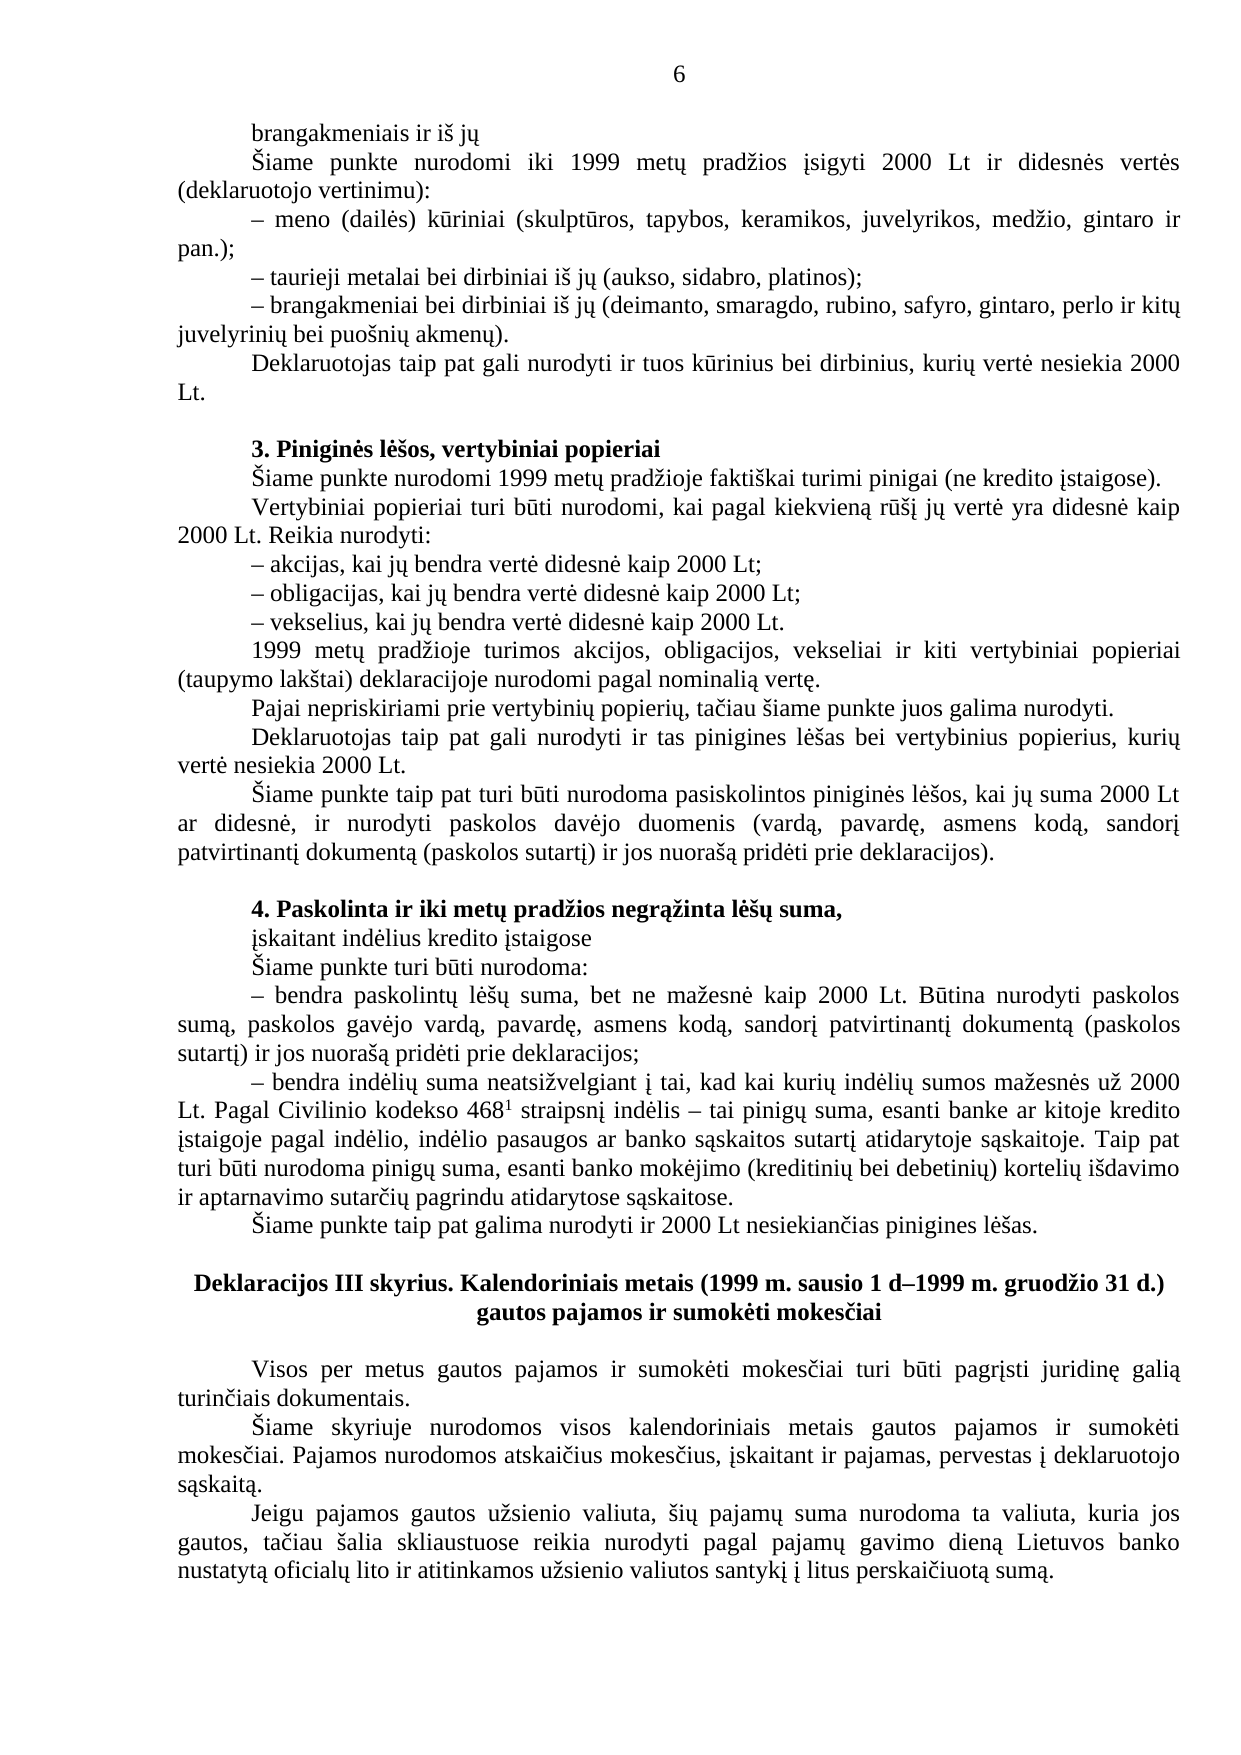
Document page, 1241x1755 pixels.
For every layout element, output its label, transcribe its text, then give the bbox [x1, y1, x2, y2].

text Šiame skyriuje nurodomos visos kalendoriniais metais gautos pajamos ir sumokėti mokesčiai. Pajamos nurodomos atskaičius mokesčius, įskaitant ir pajamas, pervestas į deklaruotojo sąskaitą. [177, 1412, 1181, 1498]
text Deklaruotojas taip pat gali nurodyti ir tas pinigines lėšas bei vertybinius popierius, kurių vertė nesiekia 2000 Lt. [177, 722, 1181, 779]
text – brangakmeniai bei dirbiniai iš jų (deimanto, smaragdo, rubino, safyro, gintaro, perlo ir kitų juvelyrinių bei puošnių akmenų). [177, 291, 1181, 348]
text brangakmeniais ir iš jų [177, 118, 1181, 147]
text – taurieji metalai bei dirbiniai iš jų (aukso, sidabro, platinos); [177, 262, 1181, 291]
text – meno (dailės) kūriniai (skulptūros, tapybos, keramikos, juvelyrikos, medžio, gintaro ir pan.); [177, 204, 1181, 262]
text Šiame punkte turi būti nurodoma: [177, 952, 1181, 981]
text – vekselius, kai jų bendra vertė didesnė kaip 2000 Lt. [177, 607, 1181, 636]
text Deklaruotojas taip pat gali nurodyti ir tuos kūrinius bei dirbinius, kurių vertė nesiekia 2000 Lt. [177, 348, 1181, 406]
text – bendra indėlių suma neatsižvelgiant į tai, kad kai kurių indėlių sumos mažesnės už 2000 Lt. Pagal Civilinio kodekso 4681 straipsnį indėlis – tai pinigų suma, esanti banke ar kitoje kredito įstaigoje pagal indėlio, indėlio pasaugos ar banko sąskaitos sutartį atidarytoje sąskaitoje. Taip pat turi būti nurodoma pinigų suma, esanti banko mokėjimo (kreditinių bei debetinių) kortelių išdavimo ir aptarnavimo sutarčių pagrindu atidarytose sąskaitose. [177, 1067, 1181, 1211]
text – bendra paskolintų lėšų suma, bet ne mažesnė kaip 2000 Lt. Būtina nurodyti paskolos sumą, paskolos gavėjo vardą, pavardę, asmens kodą, sandorį patvirtinantį dokumentą (paskolos sutartį) ir jos nuorašą pridėti prie deklaracijos; [177, 981, 1181, 1067]
text Šiame punkte taip pat turi būti nurodoma pasiskolintos piniginės lėšos, kai jų suma 2000 Lt ar didesnė, ir nurodyti paskolos davėjo duomenis (vardą, pavardę, asmens kodą, sandorį patvirtinantį dokumentą (paskolos sutartį) ir jos nuorašą pridėti prie deklaracijos). [177, 779, 1181, 866]
text įskaitant indėlius kredito įstaigose [177, 923, 1181, 952]
text 3. Piniginės lėšos, vertybiniai popieriai [177, 434, 1181, 463]
text Pajai nepriskiriami prie vertybinių popierių, tačiau šiame punkte juos galima nurodyti. [177, 693, 1181, 722]
text Jeigu pajamos gautos užsienio valiuta, šių pajamų suma nurodoma ta valiuta, kuria jos gautos, tačiau šalia skliaustuose reikia nurodyti pagal pajamų gavimo dieną Lietuvos banko nustatytą oficialų lito ir atitinkamos užsienio valiutos santykį į litus perskaičiuotą sumą. [177, 1498, 1181, 1584]
text Visos per metus gautos pajamos ir sumokėti mokesčiai turi būti pagrįsti juridinę galią turinčiais dokumentais. [177, 1354, 1181, 1412]
text Šiame punkte nurodomi 1999 metų pradžioje faktiškai turimi pinigai (ne kredito įstaigose). [177, 463, 1181, 492]
text – obligacijas, kai jų bendra vertė didesnė kaip 2000 Lt; [177, 578, 1181, 607]
text Šiame punkte nurodomi iki 1999 metų pradžios įsigyti 2000 Lt ir didesnės vertės (deklaruotojo vertinimu): [177, 147, 1181, 204]
text Deklaracijos III skyrius. Kalendoriniais metais (1999 m. sausio 1 d–1999 m. gruodžio 31 d.) gautos pajamos ir sumokėti mokesčiai [177, 1268, 1181, 1326]
text Šiame punkte taip pat galima nurodyti ir 2000 Lt nesiekiančias pinigines lėšas. [177, 1211, 1181, 1239]
text – akcijas, kai jų bendra vertė didesnė kaip 2000 Lt; [177, 549, 1181, 578]
text 1999 metų pradžioje turimos akcijos, obligacijos, vekseliai ir kiti vertybiniai popieriai (taupymo lakštai) deklaracijoje nurodomi pagal nominalią vertę. [177, 636, 1181, 693]
text 4. Paskolinta ir iki metų pradžios negrąžinta lėšų suma, [177, 894, 1181, 923]
text Vertybiniai popieriai turi būti nurodomi, kai pagal kiekvieną rūšį jų vertė yra didesnė kaip 2000 Lt. Reikia nurodyti: [177, 492, 1181, 549]
